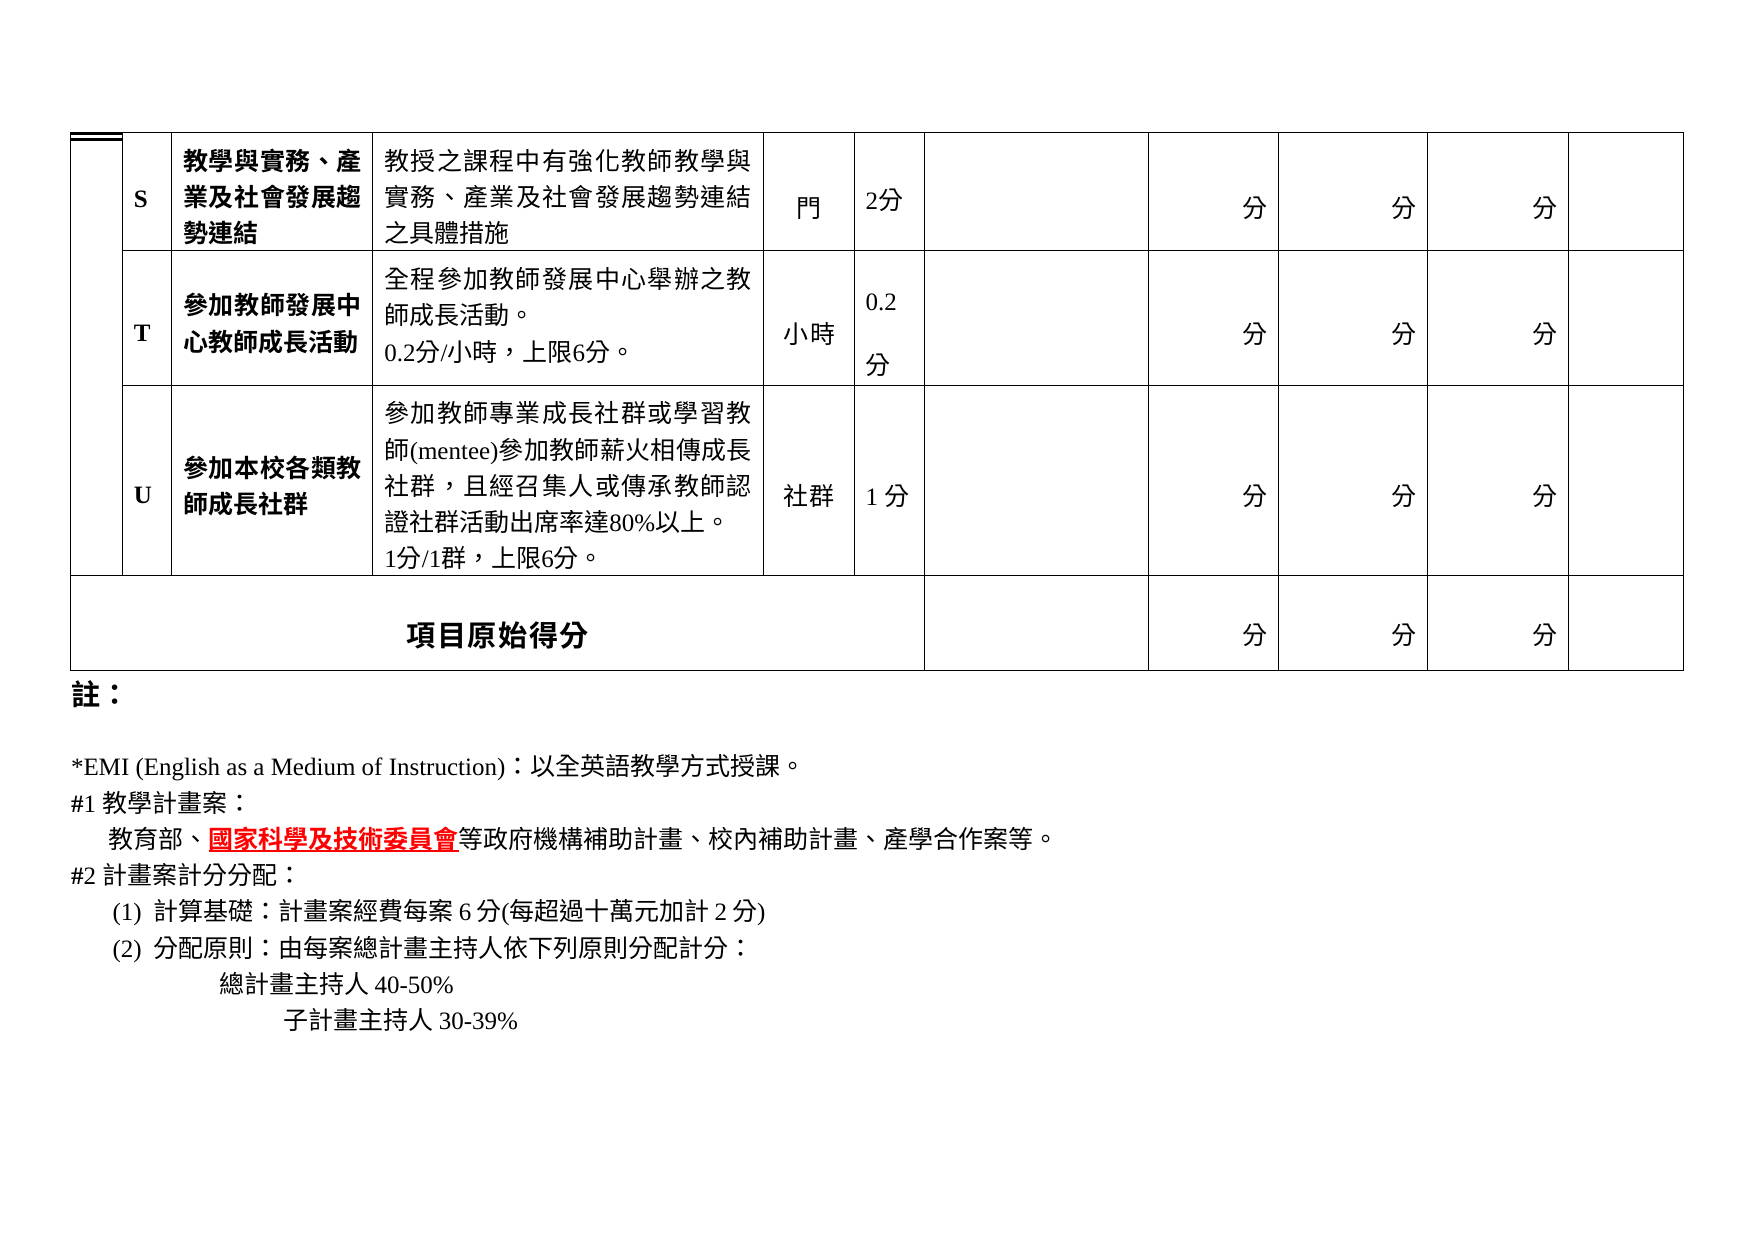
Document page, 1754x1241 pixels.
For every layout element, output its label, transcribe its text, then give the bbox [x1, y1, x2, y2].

table_cell [1569, 133, 1683, 250]
table_cell T [123, 251, 171, 384]
table_cell 分 [1279, 386, 1427, 575]
text #2 計畫案計分分配： [71, 856, 1683, 892]
text 教育部、國家科學及技術委員會等政府機構補助計畫、校內補助計畫、產學合作案等。 [108, 819, 1683, 856]
table_cell [925, 251, 1148, 384]
table_cell 0.2分 [855, 251, 924, 384]
table_cell 分 [1279, 251, 1427, 384]
table_cell 小時 [764, 251, 854, 384]
table_cell 門 [764, 133, 854, 250]
list 分配原則：由每案總計畫主持人依下列原則分配計分： [112, 928, 1683, 964]
table_cell [925, 133, 1148, 250]
table_cell 分 [1428, 386, 1568, 575]
table_cell U [123, 386, 171, 575]
table_cell 參加教師發展中心教師成長活動 [172, 251, 372, 384]
table_cell 項目原始得分 [71, 576, 924, 670]
text 總計畫主持人40-50% [157, 964, 1683, 1001]
table_cell 教學與實務、產業及社會發展趨勢連結 [172, 133, 372, 250]
text 註： [71, 671, 1683, 713]
table_cell [925, 386, 1148, 575]
table_cell S [123, 133, 171, 250]
table_cell 1分 [855, 386, 924, 575]
table_cell 社群 [764, 386, 854, 575]
table_cell 分 [1149, 133, 1278, 250]
table_cell 分 [1428, 576, 1568, 670]
table_cell [1569, 576, 1683, 670]
table_cell 分 [1149, 576, 1278, 670]
text 子計畫主持人30-39% [283, 1001, 1683, 1037]
table_cell 分 [1428, 251, 1568, 384]
table_cell 分 [1149, 386, 1278, 575]
table_cell 參加本校各類教師成長社群 [172, 386, 372, 575]
table_cell 全程參加教師發展中心舉辦之教師成長活動。 0.2分/小時，上限6分。 [373, 251, 763, 384]
table_cell [925, 576, 1148, 670]
table_cell [1569, 386, 1683, 575]
text *EMI (English as a Medium of Instruction)：以全英語教學方式授課。 #1 教學計畫案： [71, 747, 1683, 819]
table_cell 參加教師專業成長社群或學習教師(mentee)參加教師薪火相傳成長社群，且經召集人或傳承教師認證社群活動出席率達80%以上。 1分/1群，上限6分。 [373, 386, 763, 575]
table_cell [71, 141, 122, 575]
list 計算基礎：計畫案經費每案6分(每超過十萬元加計2分) [112, 892, 1683, 928]
table_cell 分 [1149, 251, 1278, 384]
table_cell 教授之課程中有強化教師教學與實務、產業及社會發展趨勢連結之具體措施 [373, 133, 763, 250]
table_cell 分 [1279, 576, 1427, 670]
table_cell 2分 [855, 133, 924, 250]
table_cell 分 [1279, 133, 1427, 250]
table_cell [1569, 251, 1683, 384]
table_cell 分 [1428, 133, 1568, 250]
